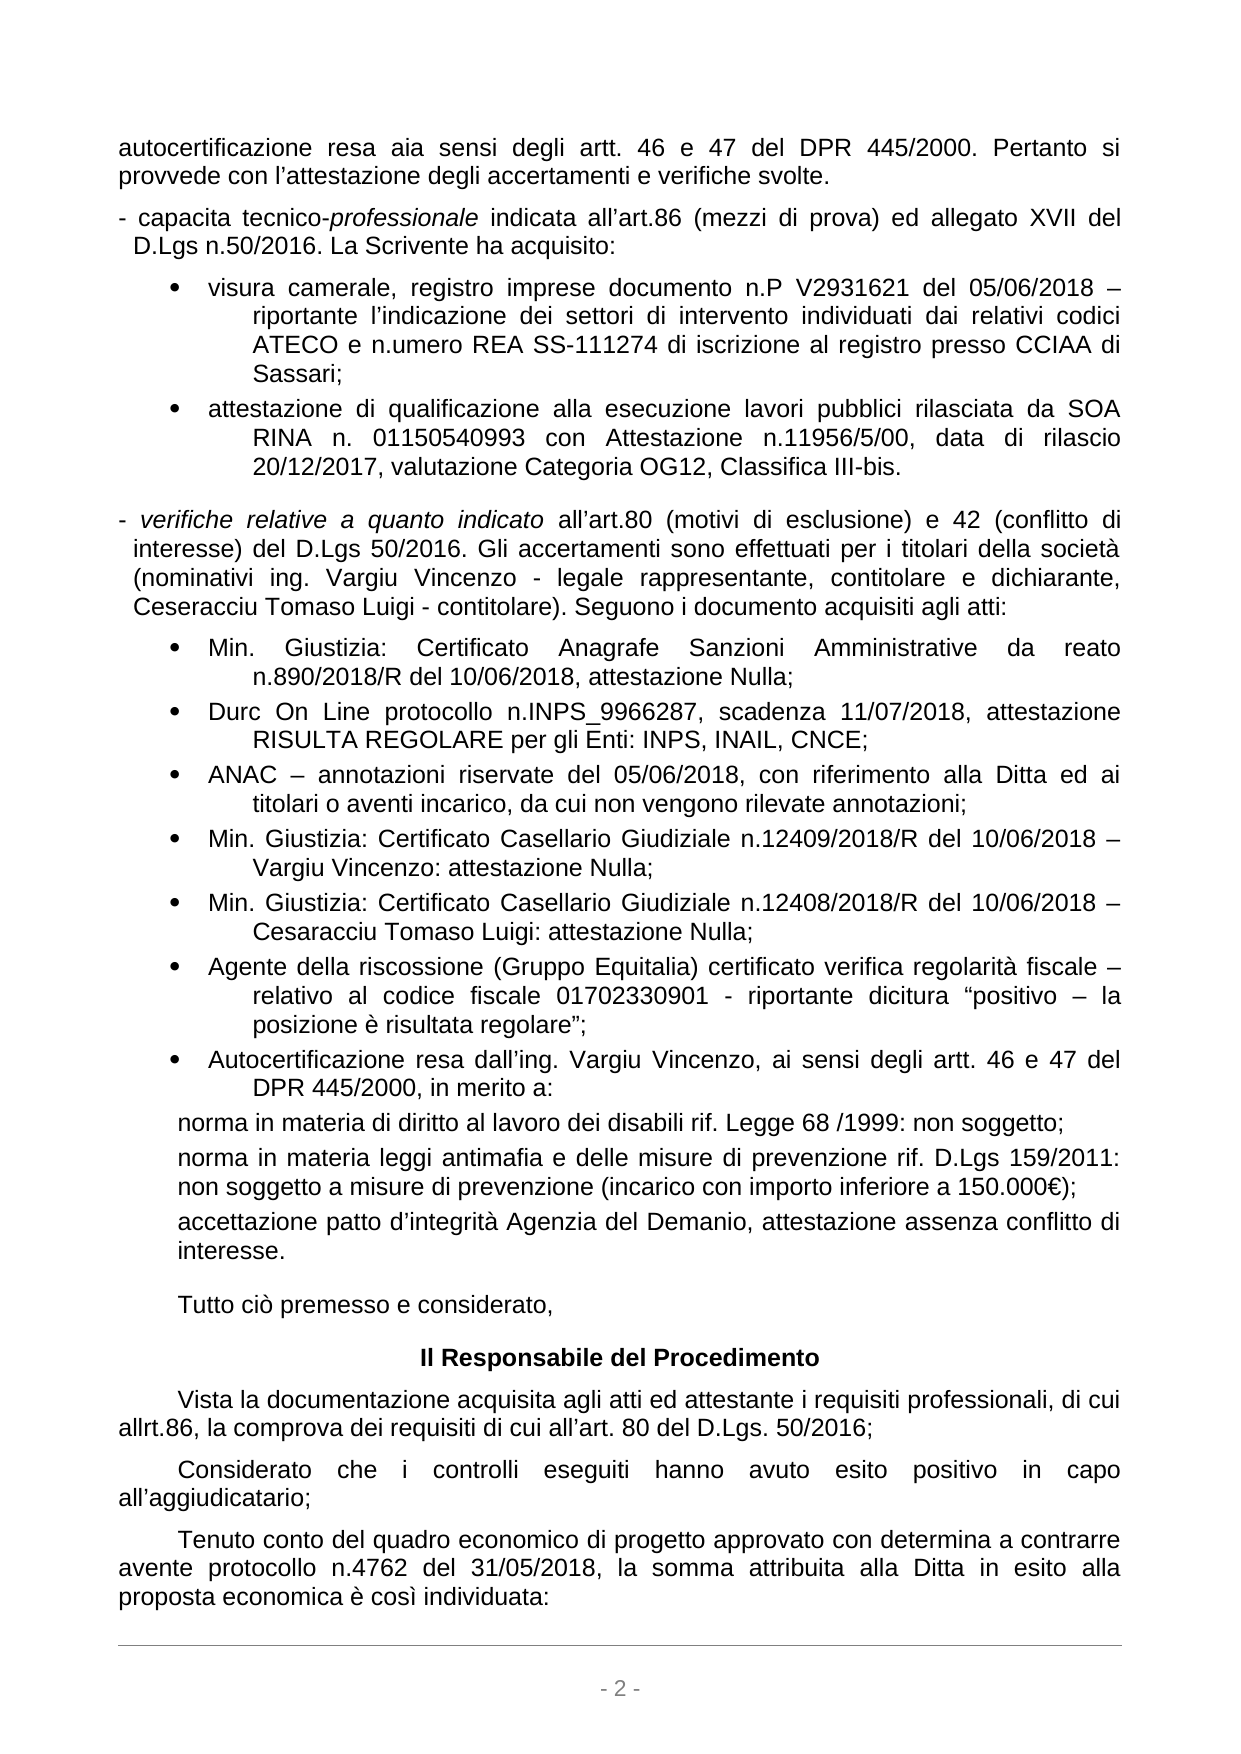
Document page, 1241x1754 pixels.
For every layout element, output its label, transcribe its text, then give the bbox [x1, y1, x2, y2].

list Min. Giustizia: Certificato Casellario Giudiziale n.12408/2018/R del 10/06/2018 – Cesaracciu Tomaso Luigi: attestazione Nulla; [170, 888, 1122, 946]
list Durc On Line protocollo n.INPS_9966287, scadenza 11/07/2018, attestazione RISULTA REGOLARE per gli Enti: INPS, INAIL, CNCE; [170, 697, 1122, 754]
text Tutto ciò premesso e considerato, [118, 1290, 1122, 1318]
text Il Responsabile del Procedimento [118, 1343, 1122, 1372]
list attestazione di qualificazione alla esecuzione lavori pubblici rilasciata da SOA RINA n. 01150540993 con Attestazione n.11956/5/00, data di rilascio 20/12/2017, valutazione Categoria OG12, Classifica III-bis. [170, 394, 1122, 480]
text norma in materia di diritto al lavoro dei disabili rif. Legge 68 /1999: non soggetto; [177, 1108, 1122, 1137]
list Autocertificazione resa dall’ing. Vargiu Vincenzo, ai sensi degli artt. 46 e 47 del DPR 445/2000, in merito a: [170, 1044, 1122, 1102]
text Vista la documentazione acquisita agli atti ed attestante i requisiti professionali, di cui allrt.86, la comprova dei requisiti di cui all’art. 80 del D.Lgs. 50/2016; [118, 1385, 1122, 1442]
list Min. Giustizia: Certificato Anagrafe Sanzioni Amministrative da reato n.890/2018/R del 10/06/2018, attestazione Nulla; [170, 633, 1122, 690]
list Min. Giustizia: Certificato Casellario Giudiziale n.12409/2018/R del 10/06/2018 – Vargiu Vincenzo: attestazione Nulla; [170, 824, 1122, 882]
text Tenuto conto del quadro economico di progetto approvato con determina a contrarre avente protocollo n.4762 del 31/05/2018, la somma attribuita alla Ditta in esito alla proposta economica è così individuata: [118, 1525, 1122, 1611]
list Agente della riscossione (Gruppo Equitalia) certificato verifica regolarità fiscale – relativo al codice fiscale 01702330901 - riportante dicitura “positivo – la posizione è risultata regolare”; [170, 952, 1122, 1038]
text Considerato che i controlli eseguiti hanno avuto esito positivo in capo all’aggiudicatario; [118, 1455, 1122, 1512]
text autocertificazione resa aia sensi degli artt. 46 e 47 del DPR 445/2000. Pertanto si provvede con l’attestazione degli accertamenti e verifiche svolte. [118, 132, 1122, 190]
list ANAC – annotazioni riservate del 05/06/2018, con riferimento alla Ditta ed ai titolari o aventi incarico, da cui non vengono rilevate annotazioni; [170, 760, 1122, 818]
list visura camerale, registro imprese documento n.P V2931621 del 05/06/2018 – riportante l’indicazione dei settori di intervento individuati dai relativi codici ATECO e n.umero REA SS-111274 di iscrizione al registro presso CCIAA di Sassari; [170, 272, 1122, 388]
text - verifiche relative a quanto indicato all’art.80 (motivi di esclusione) e 42 (conflitto di interesse) del D.Lgs 50/2016. Gli accertamenti sono effettuati per i titolari della società (nominativi ing. Vargiu Vincenzo - legale rappresentante, contitolare e dichiarante, Ceseracciu Tomaso Luigi - contitolare). Seguono i documento acquisiti agli atti: [118, 505, 1122, 620]
text - capacita tecnico-professionale indicata all’art.86 (mezzi di prova) ed allegato XVII del D.Lgs n.50/2016. La Scrivente ha acquisito: [118, 202, 1122, 260]
text accettazione patto d’integrità Agenzia del Demanio, attestazione assenza conflitto di interesse. [177, 1207, 1122, 1265]
text norma in materia leggi antimafia e delle misure di prevenzione rif. D.Lgs 159/2011: non soggetto a misure di prevenzione (incarico con importo inferiore a 150.000€); [177, 1143, 1122, 1201]
